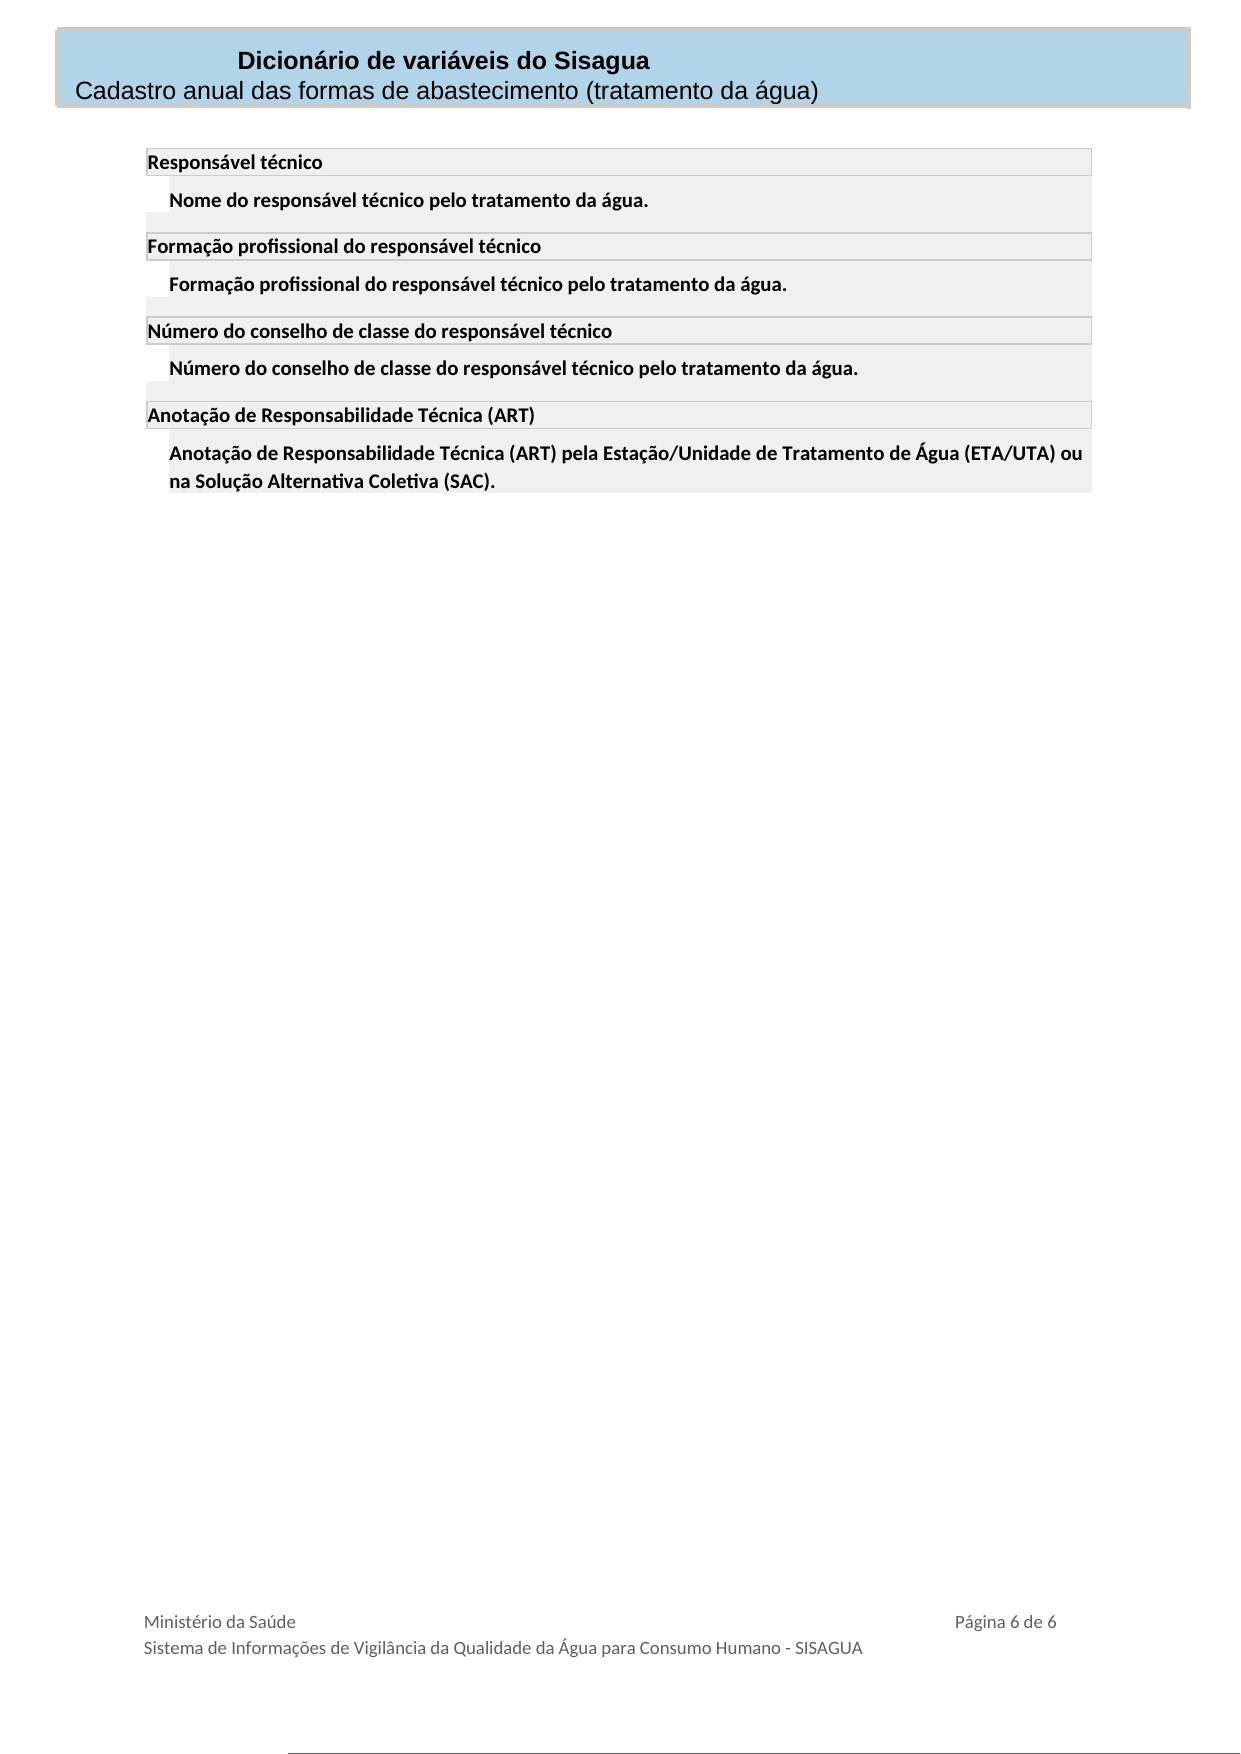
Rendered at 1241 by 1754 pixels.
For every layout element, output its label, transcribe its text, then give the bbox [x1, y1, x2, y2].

subtitle Formação profissional do responsável técnico pelo tratamento da água. [169, 271, 1092, 297]
subtitle Responsável técnico [148, 149, 1091, 175]
subtitle Número do conselho de classe do responsável técnico [148, 318, 1091, 343]
subtitle Formação profissional do responsável técnico [148, 234, 1091, 259]
subtitle Anotação de Responsabilidade Técnica (ART) pela Estação/Unidade de Tratamento de Água (ETA/UTA) ou na Solução Alternativa Coletiva (SAC). [169, 440, 1092, 493]
subtitle Número do conselho de classe do responsável técnico pelo tratamento da água. [169, 356, 1092, 381]
subtitle Anotação de Responsabilidade Técnica (ART) [148, 402, 1091, 428]
subtitle Nome do responsável técnico pelo tratamento da água. [169, 187, 1092, 212]
